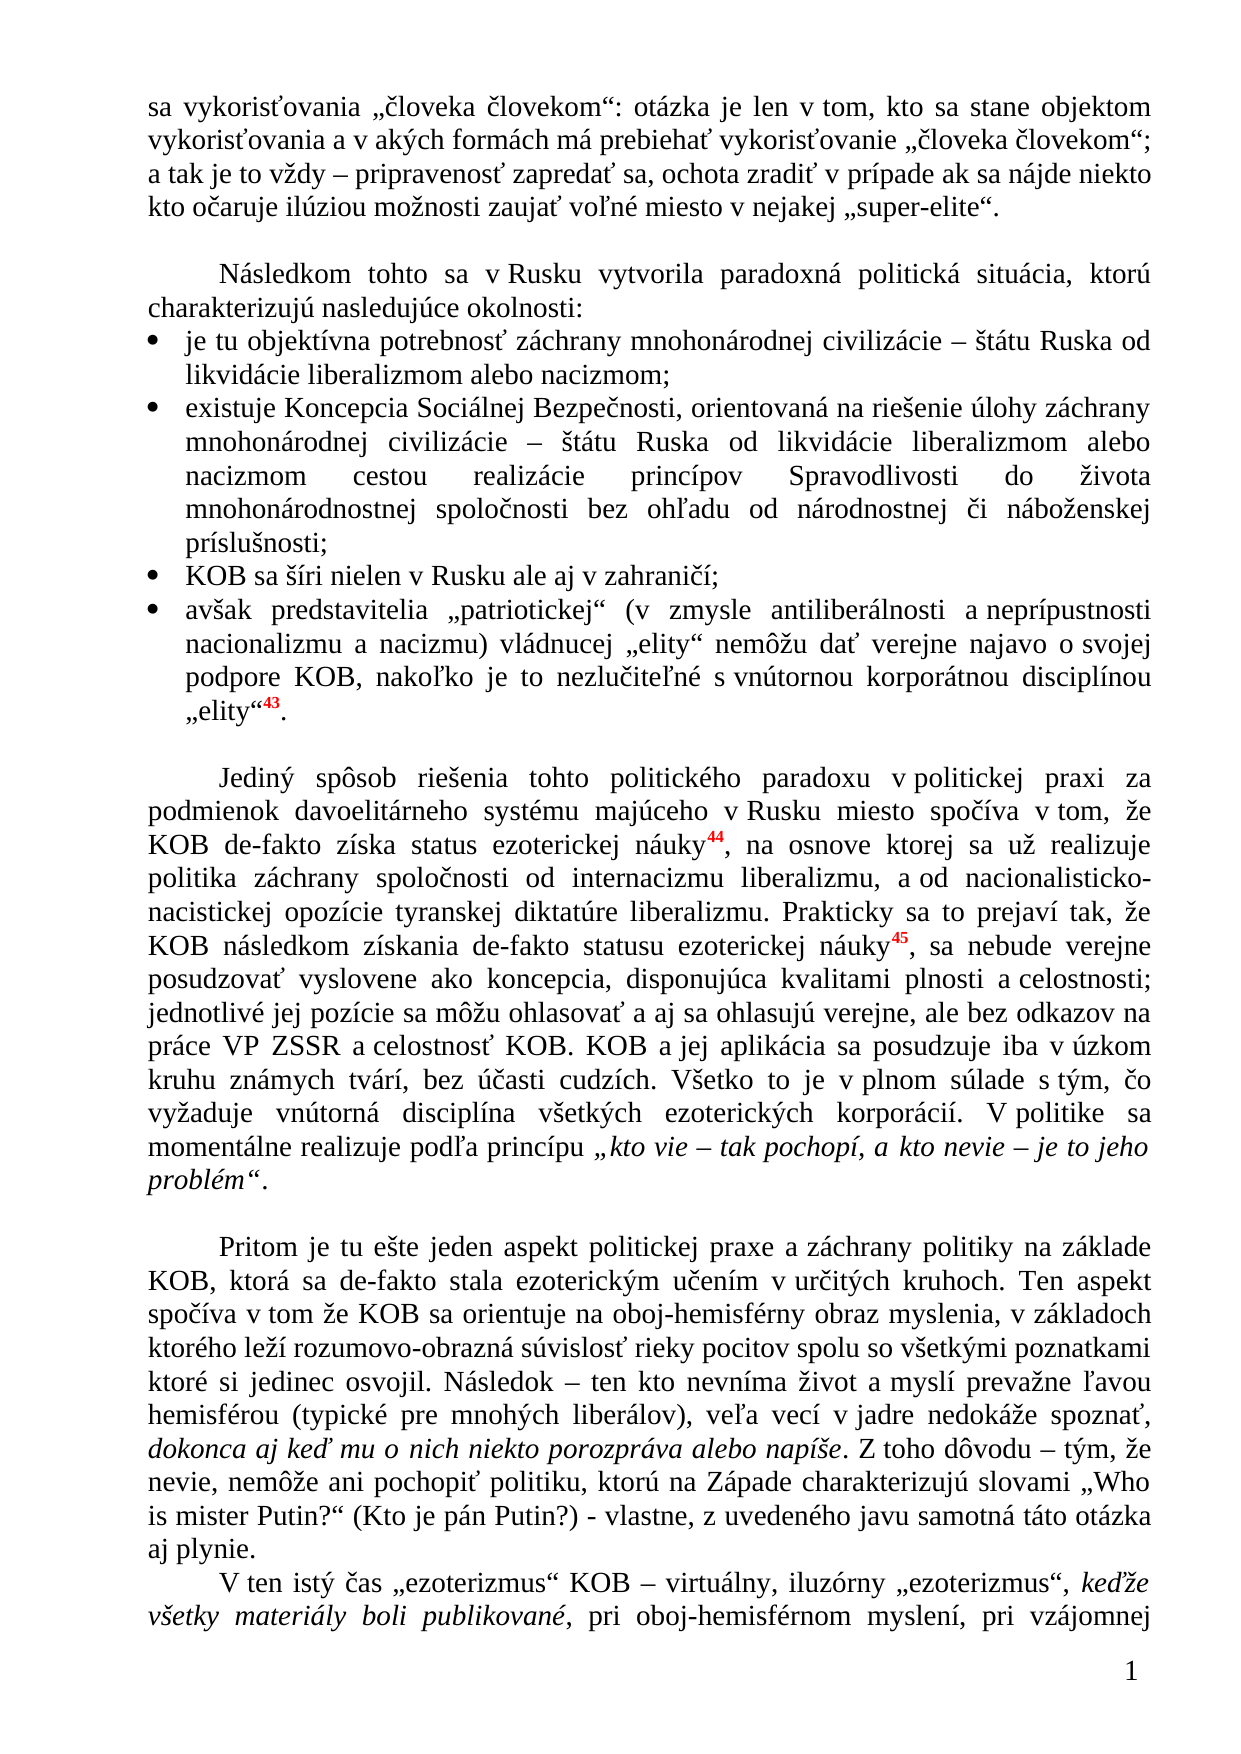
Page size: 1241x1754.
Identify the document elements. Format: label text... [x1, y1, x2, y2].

text sa vykorisťovania „človeka človekom“: otázka je len v tom, kto sa stane objektom vykorisťovania a v akých formách má prebiehať vykorisťovanie „človeka človekom“; a tak je to vždy – pripravenosť zapredať sa, ochota zradiť v prípade ak sa nájde niekto kto očaruje ilúziou možnosti zaujať voľné miesto v nejakej „super-elite“. [148, 89, 1152, 223]
text Následkom tohto sa v Rusku vytvorila paradoxná politická situácia, ktorú charakterizujú nasledujúce okolnosti: [148, 256, 1152, 323]
text V ten istý čas „ezoterizmus“ KOB – virtuálny, iluzórny „ezoterizmus“, keďže všetky materiály boli publikované, pri oboj-hemisférnom myslení, pri vzájomnej [148, 1565, 1152, 1632]
list KOB sa šíri nielen v Rusku ale aj v zahraničí; [148, 558, 1152, 592]
text Jediný spôsob riešenia tohto politického paradoxu v politickej praxi za podmienok davoelitárneho systému majúceho v Rusku miesto spočíva v tom, že KOB de-fakto získa status ezoterickej náuky, na osnove ktorej sa už realizuje politika záchrany spoločnosti od internacizmu liberalizmu, a od nacionalisticko-nacistickej opozície tyranskej diktatúre liberalizmu. Prakticky sa to prejaví tak, že KOB následkom získania de-fakto statusu ezoterickej náuky, sa nebude verejne posudzovať vyslovene ako koncepcia, disponujúca kvalitami plnosti a celostnosti; jednotlivé jej pozície sa môžu ohlasovať a aj sa ohlasujú verejne, ale bez odkazov na práce VP ZSSR a celostnosť KOB. KOB a jej aplikácia sa posudzuje iba v úzkom kruhu známych tvárí, bez účasti cudzích. Všetko to je v plnom súlade s tým, čo vyžaduje vnútorná disciplína všetkých ezoterických korporácií. V politike sa momentálne realizuje podľa princípu „kto vie – tak pochopí, a kto nevie – je to jeho problém“. [148, 760, 1152, 1196]
text Pritom je tu ešte jeden aspekt politickej praxe a záchrany politiky na základe KOB, ktorá sa de-fakto stala ezoterickým učením v určitých kruhoch. Ten aspekt spočíva v tom že KOB sa orientuje na oboj-hemisférny obraz myslenia, v základoch ktorého leží rozumovo-obrazná súvislosť rieky pocitov spolu so všetkými poznatkami ktoré si jedinec osvojil. Následok – ten kto nevníma život a myslí prevažne ľavou hemisférou (typické pre mnohých liberálov), veľa vecí v jadre nedokáže spoznať, dokonca aj keď mu o nich niekto porozpráva alebo napíše. Z toho dôvodu – tým, že nevie, nemôže ani pochopiť politiku, ktorú na Západe charakterizujú slovami „Who is mister Putin?“ (Kto je pán Putin?) - vlastne, z uvedeného javu samotná táto otázka aj plynie. [148, 1229, 1152, 1565]
list avšak predstavitelia „patriotickej“ (v zmysle antiliberálnosti a neprípustnosti nacionalizmu a nacizmu) vládnucej „elity“ nemôžu dať verejne najavo o svojej podpore KOB, nakoľko je to nezlučiteľné s vnútornou korporátnou disciplínou „elity“. [148, 592, 1152, 726]
list je tu objektívna potrebnosť záchrany mnohonárodnej civilizácie – štátu Ruska od likvidácie liberalizmom alebo nacizmom; [148, 323, 1152, 391]
list existuje Koncepcia Sociálnej Bezpečnosti, orientovaná na riešenie úlohy záchrany mnohonárodnej civilizácie – štátu Ruska od likvidácie liberalizmom alebo nacizmom cestou realizácie princípov Spravodlivosti do života mnohonárodnostnej spoločnosti bez ohľadu od národnostnej či náboženskej príslušnosti; [148, 391, 1152, 558]
